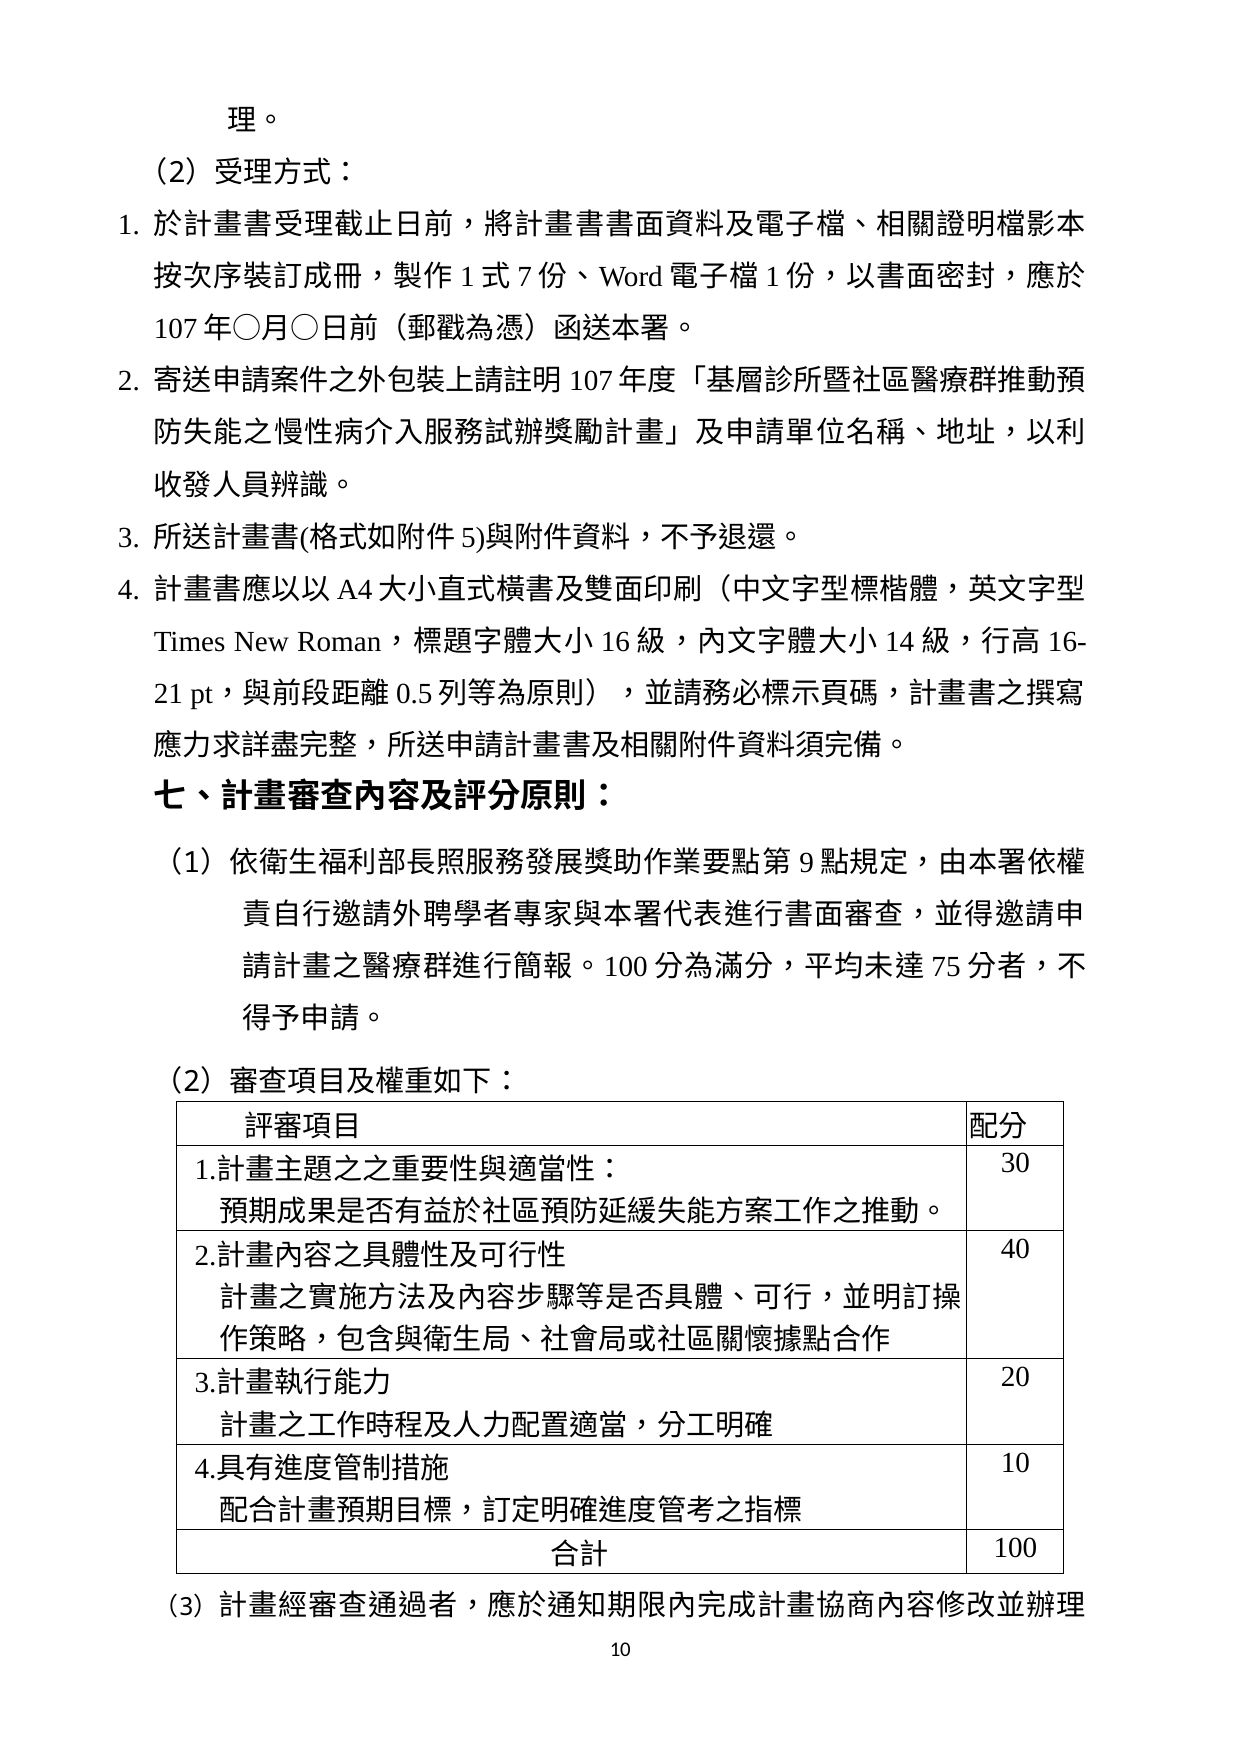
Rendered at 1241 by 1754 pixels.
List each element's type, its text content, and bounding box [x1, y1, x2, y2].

table_cell 30 [967, 1146, 1063, 1230]
table_header 評審項目 [177, 1102, 966, 1144]
list 計畫經審查通過者，應於通知期限內完成計畫協商內容修改並辦理 [153, 1574, 1087, 1626]
list 計畫書應以以A4大小直式橫書及雙面印刷（中文字型標楷體，英文字型Times New Roman，標題字體大小16級，內文字體大小14級，行高16-21 pt，與前段距離0.5列等為原則），並請務必標示頁碼，計畫書之撰寫應力求詳盡完整，所送申請計畫書及相關附件資料須完備。 [118, 557, 1087, 766]
list 審查項目及權重如下： [153, 1051, 1087, 1101]
table_cell 合計 [177, 1530, 966, 1573]
table_cell 100 [967, 1530, 1063, 1573]
table_cell 20 [967, 1359, 1063, 1444]
list 依衛生福利部長照服務發展獎助作業要點第9點規定，由本署依權責自行邀請外聘學者專家與本署代表進行書面審查，並得邀請申請計畫之醫療群進行簡報。100分為滿分，平均未達75分者，不得予申請。 [153, 830, 1087, 1039]
table_cell 1.計畫主題之之重要性與適當性： 預期成果是否有益於社區預防延緩失能方案工作之推動。 [177, 1146, 966, 1230]
table_header 配分 [967, 1102, 1063, 1144]
table_cell 3.計畫執行能力 計畫之工作時程及人力配置適當，分工明確 [177, 1359, 966, 1444]
table_cell 10 [967, 1445, 1063, 1529]
table_cell 4.具有進度管制措施 配合計畫預期目標，訂定明確進度管考之指標 [177, 1445, 966, 1529]
subtitle 七、計畫審查內容及評分原則： [153, 766, 1087, 818]
table_cell 2.計畫內容之具體性及可行性 計畫之實施方法及內容步驟等是否具體、可行，並明訂操作策略，包含與衛生局、社會局或社區關懷據點合作 [177, 1231, 966, 1358]
list 受理方式： [139, 141, 1087, 193]
list 所送計畫書(格式如附件5)與附件資料，不予退還。 [118, 505, 1087, 557]
table_cell 40 [967, 1231, 1063, 1358]
list 於計畫書受理截止日前，將計畫書書面資料及電子檔、相關證明檔影本，按次序裝訂成冊，製作1式7份、Word電子檔1份，以書面密封，應於107年○月○日前（郵戳為憑）函送本署。 [118, 193, 1087, 349]
list 申請計畫請以承辦健保署「家庭醫師整合照護計畫」相同醫療群之名義向本署提出申請，個人名義申請概不受理，來函向本署申請辦理。 [139, 89, 1087, 141]
list 寄送申請案件之外包裝上請註明107年度「基層診所暨社區醫療群推動預防失能之慢性病介入服務試辦獎勵計畫」及申請單位名稱、地址，以利收發人員辨識。 [118, 349, 1087, 505]
